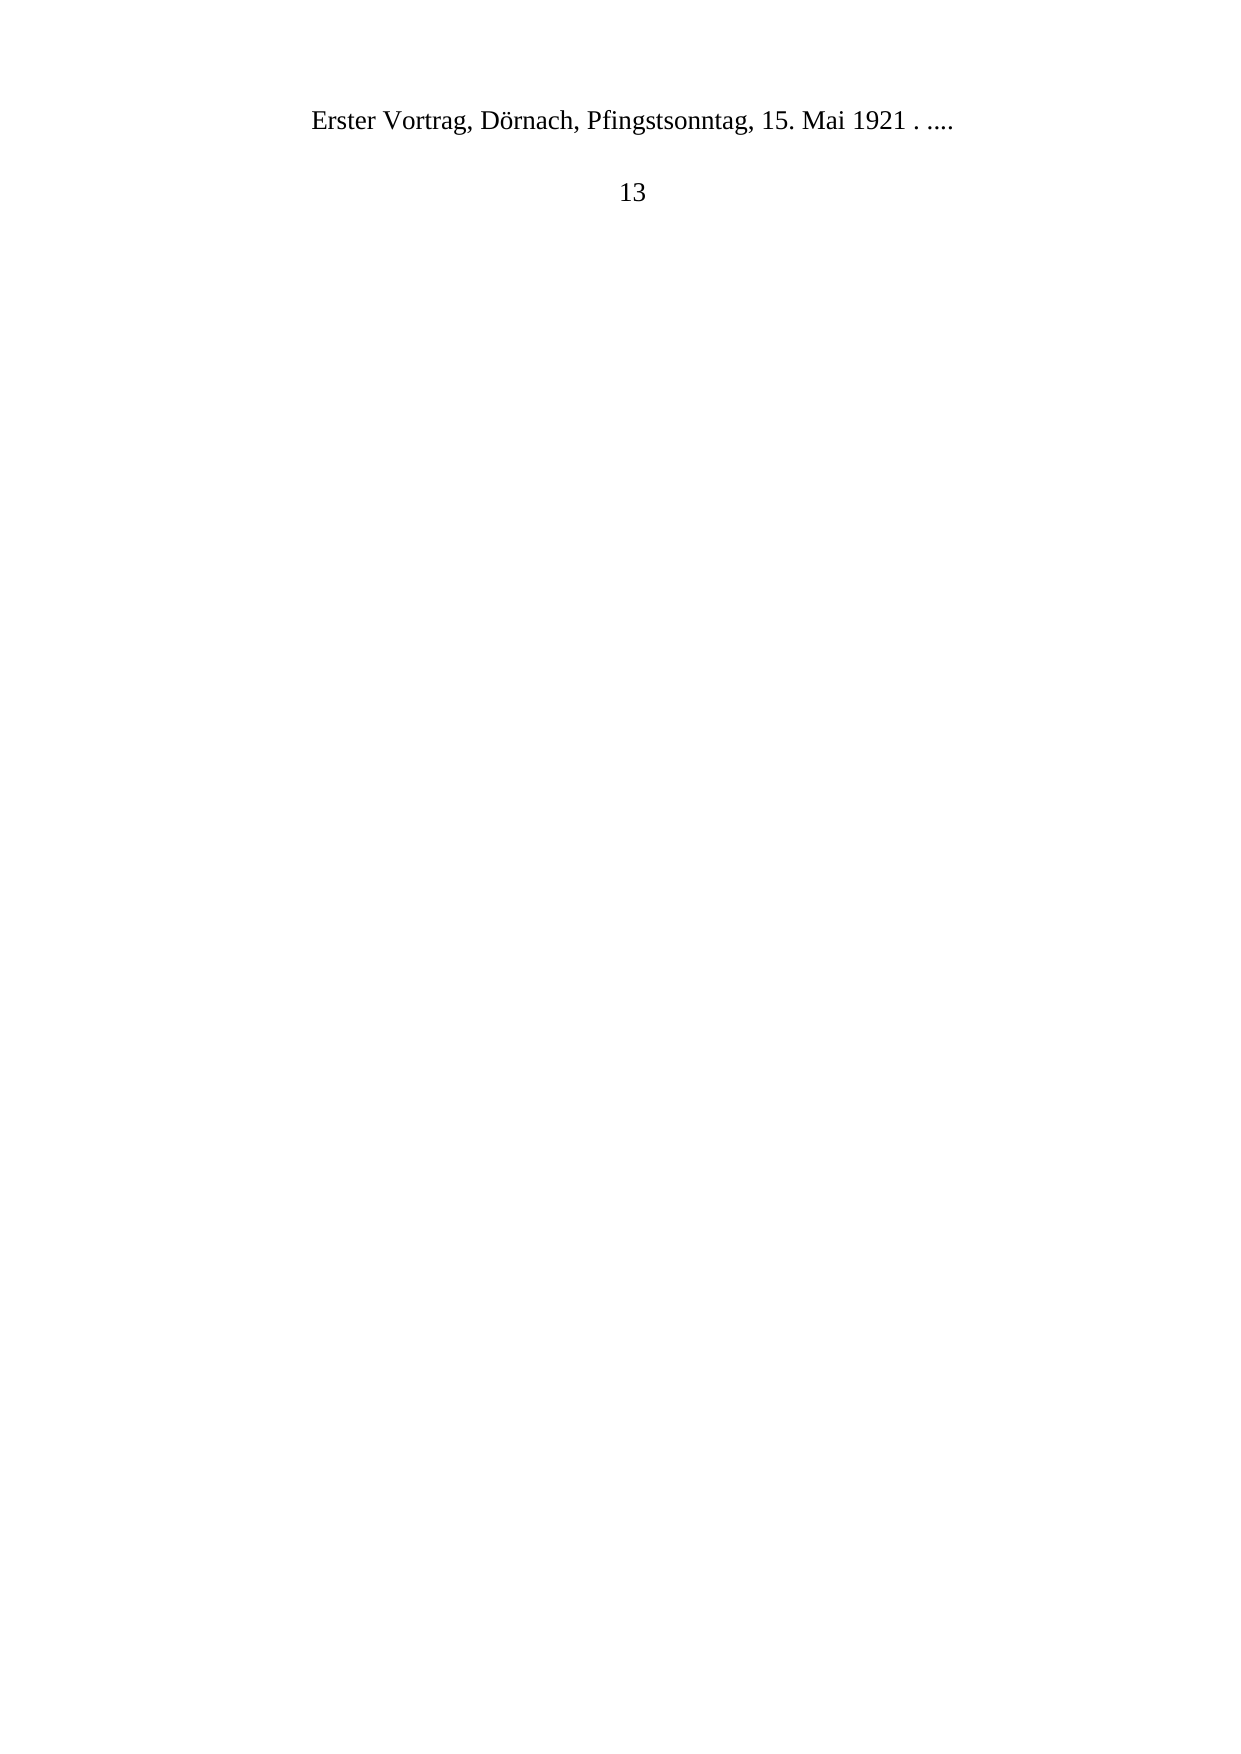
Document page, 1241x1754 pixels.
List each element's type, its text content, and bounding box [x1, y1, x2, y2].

text Erster Vortrag, Dörnach, Pfingstsonntag, 15. Mai 1921 . .... 13 [180, 104, 1085, 207]
